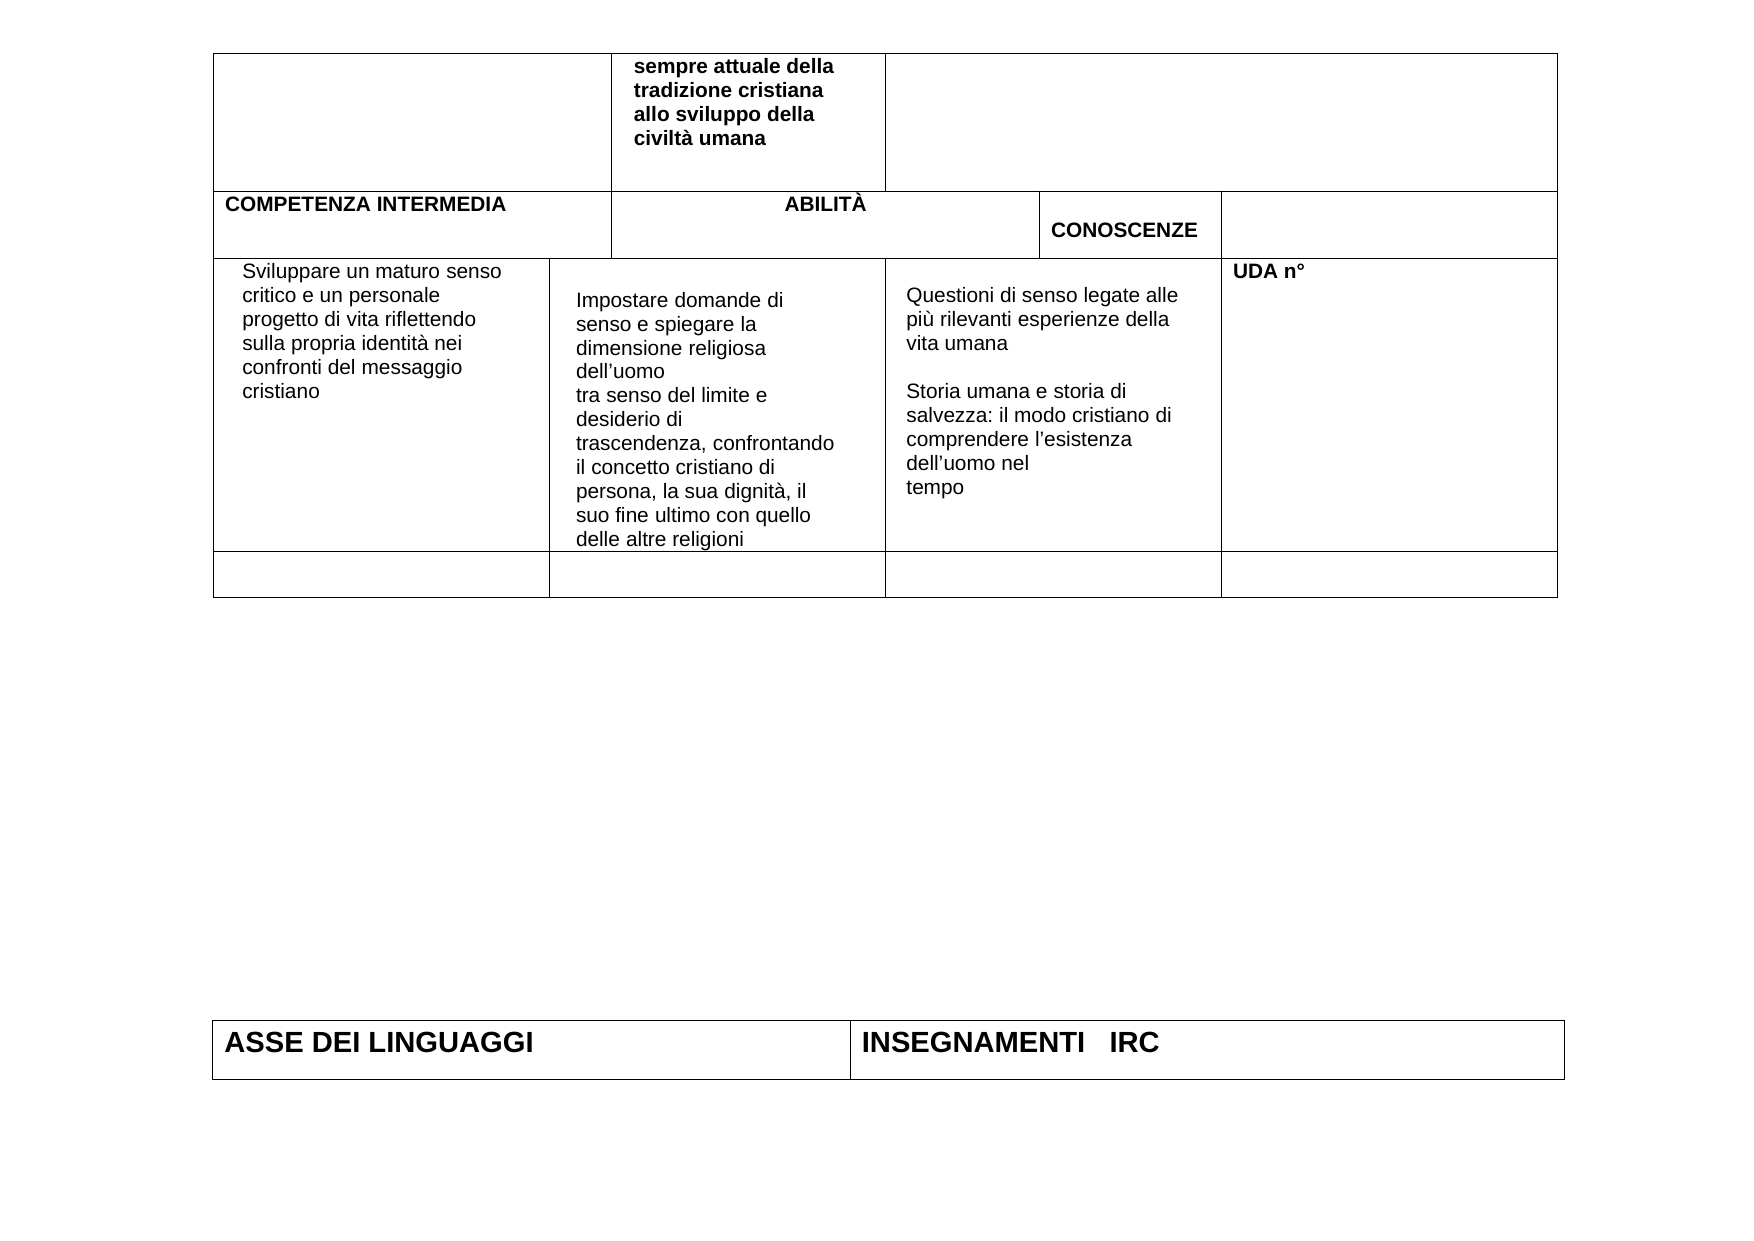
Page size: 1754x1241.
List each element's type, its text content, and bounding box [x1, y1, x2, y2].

table_cell [886, 54, 1557, 191]
table_cell UDA n° [1222, 259, 1557, 551]
table_cell Questioni di senso legate alle più rilevanti esperienze della vita umana Storia umana e storia di salvezza: il modo cristiano di comprendere l’esistenza dell’uomo nel tempo [886, 259, 1221, 551]
table_cell [1222, 552, 1557, 597]
table_cell Impostare domande di senso e spiegare la dimensione religiosa dell’uomo tra senso del limite e desiderio di trascendenza, confrontando il concetto cristiano di persona, la sua dignità, il suo fine ultimo con quello delle altre religioni [550, 259, 885, 551]
table_header INSEGNAMENTI IRC [851, 1021, 1564, 1079]
table_cell [550, 552, 885, 597]
table_cell CONOSCENZE [1040, 192, 1221, 258]
table_cell Sviluppare un maturo senso critico e un personale progetto di vita riflettendo sulla propria identità nei confronti del messaggio cristiano [214, 259, 549, 551]
table_cell [214, 54, 611, 191]
table_cell [886, 552, 1221, 597]
table_header ASSE DEI LINGUAGGI [213, 1021, 850, 1079]
table_cell ABILITÀ [612, 192, 1039, 258]
table_cell [214, 552, 549, 597]
table_cell COMPETENZA INTERMEDIA [214, 192, 611, 258]
table_cell sempre attuale della tradizione cristiana allo sviluppo della civiltà umana [612, 54, 885, 191]
table_cell [1222, 192, 1557, 258]
